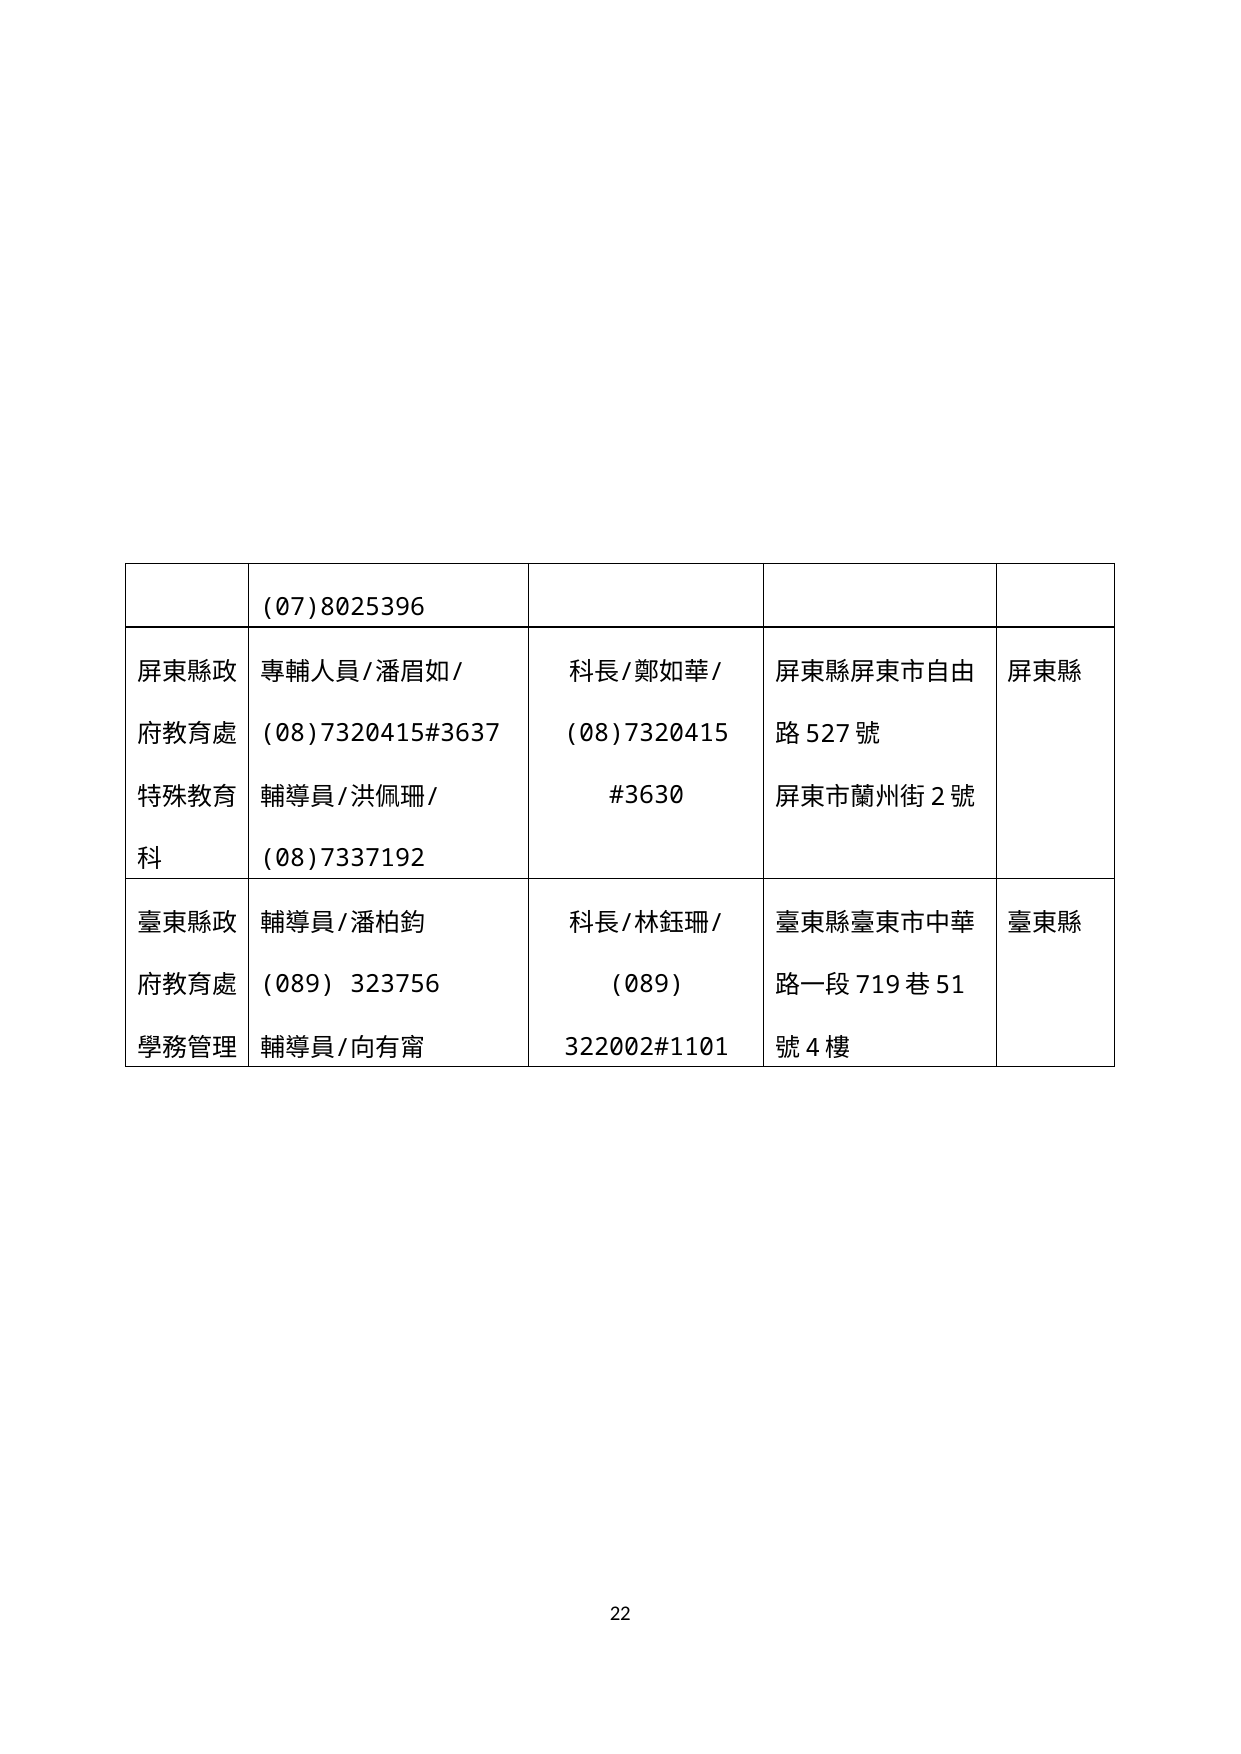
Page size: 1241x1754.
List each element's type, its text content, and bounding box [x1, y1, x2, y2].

table_cell 臺東縣 [997, 879, 1114, 1066]
table_cell (07)8025396 [249, 564, 528, 626]
table_cell [126, 564, 248, 626]
table_cell 臺東縣政府教育處學務管理 [126, 879, 248, 1066]
table_cell 科長/林鈺珊/ (089) 322002#1101 [529, 879, 763, 1066]
table_cell 輔導員/潘柏鈞 (089) 323756 輔導員/向有甯 [249, 879, 528, 1066]
table_cell 專輔人員/潘眉如/(08)7320415#3637 輔導員/洪佩珊/ (08)7337192 [249, 628, 528, 877]
table_cell 科長/鄭如華/(08)7320415 #3630 [529, 628, 763, 877]
table_cell 屏東縣政府教育處特殊教育科 [126, 628, 248, 877]
table_cell 屏東縣屏東市自由路527號 屏東市蘭州街2號 [764, 628, 996, 877]
table_cell [529, 564, 763, 626]
table_cell 屏東縣 [997, 628, 1114, 877]
table_cell [764, 564, 996, 626]
table_cell [997, 564, 1114, 626]
table_cell 臺東縣臺東市中華路一段719巷51號4樓 [764, 879, 996, 1066]
